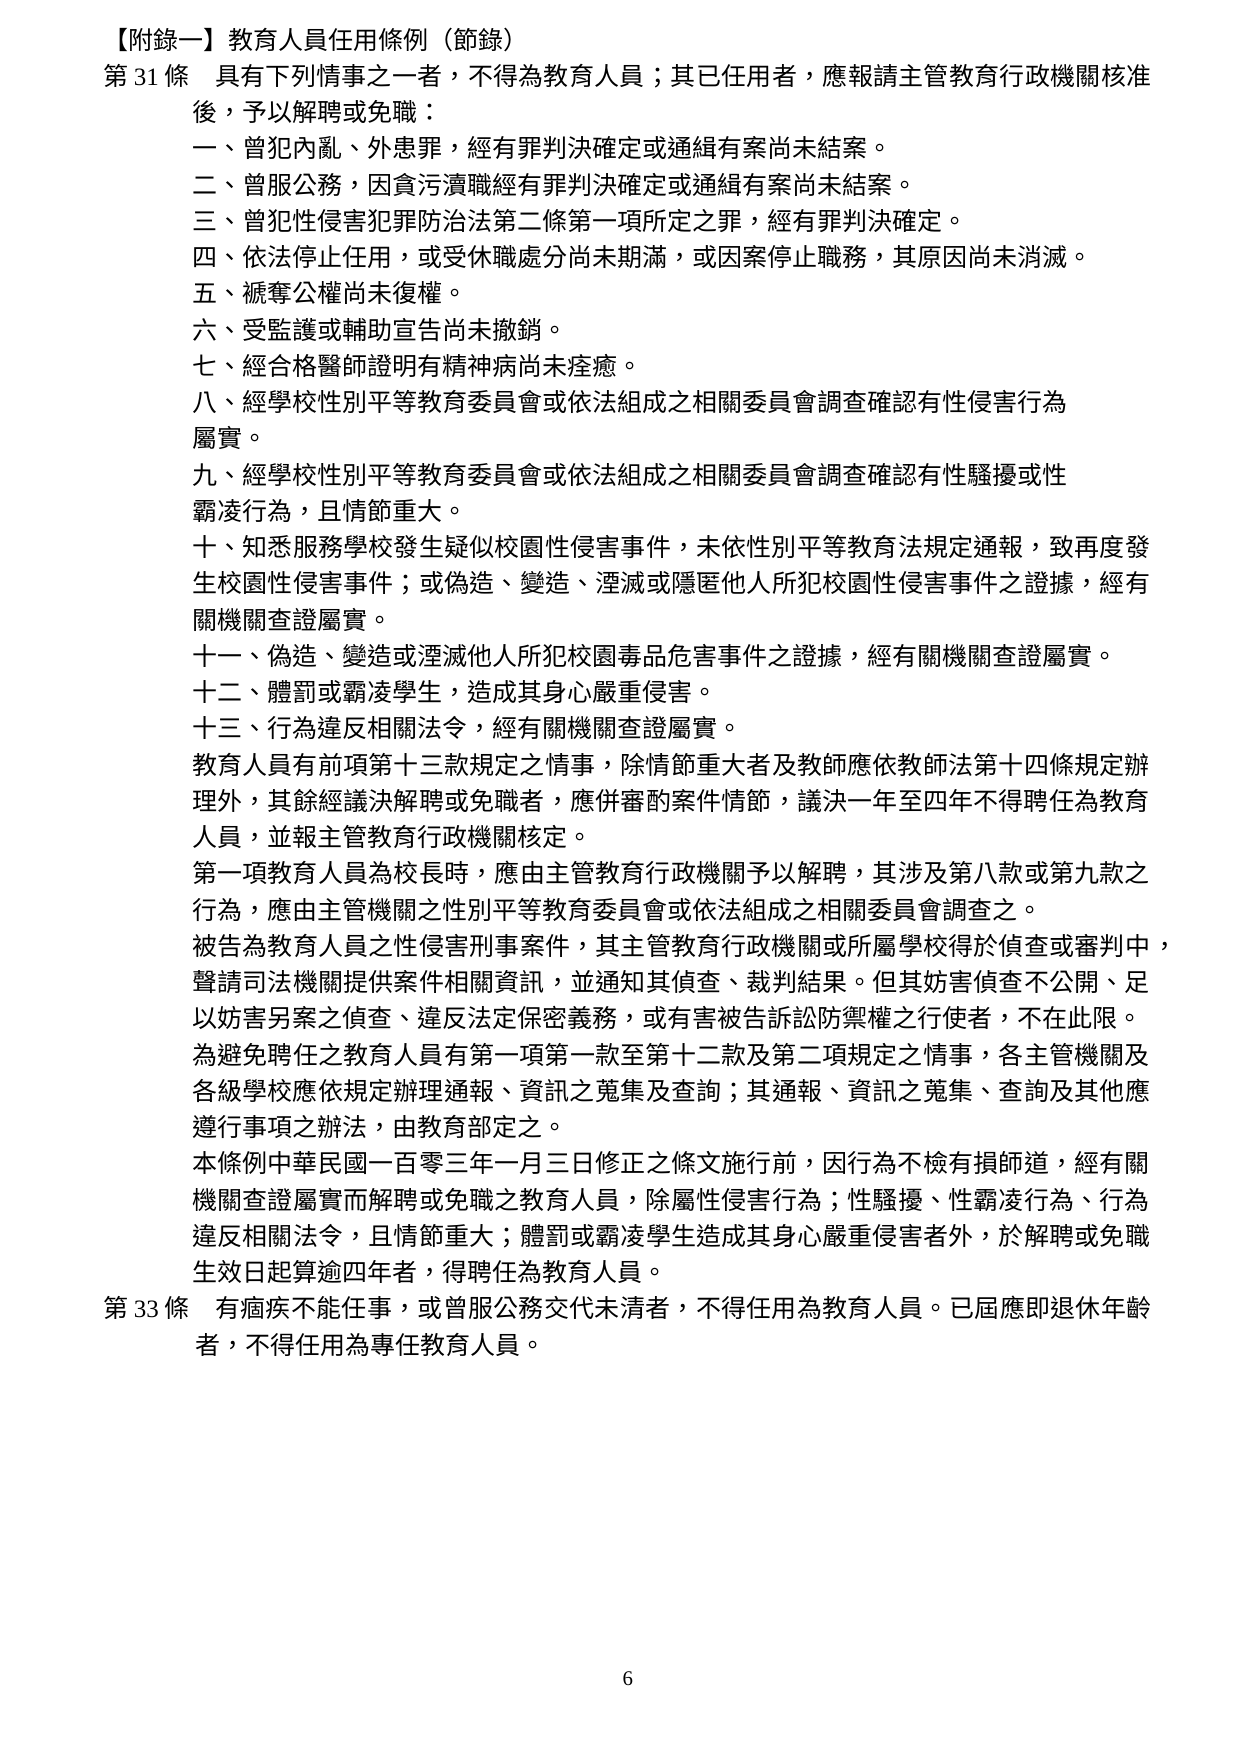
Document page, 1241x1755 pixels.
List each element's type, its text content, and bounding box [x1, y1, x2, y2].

text 【附錄一】教育人員任用條例（節錄） [103, 20, 1152, 56]
text 第31條 具有下列情事之一者，不得為教育人員；其已任用者，應報請主管教育行政機關核准後，予以解聘或免職： [103, 56, 1152, 129]
text 七、經合格醫師證明有精神病尚未痊癒。 [120, 346, 1152, 383]
text 第一項教育人員為校長時，應由主管教育行政機關予以解聘，其涉及第八款或第九款之行為，應由主管機關之性別平等教育委員會或依法組成之相關委員會調查之。 [192, 854, 1152, 926]
text 四、依法停止任用，或受休職處分尚未期滿，或因案停止職務，其原因尚未消滅。 [120, 238, 1152, 274]
text 二、曾服公務，因貪污瀆職經有罪判決確定或通緝有案尚未結案。 [120, 165, 1152, 201]
text 霸凌行為，且情節重大。 [120, 491, 1152, 528]
text 十一、偽造、變造或湮滅他人所犯校園毒品危害事件之證據，經有關機關查證屬實。 [120, 636, 1152, 673]
text 十二、體罰或霸凌學生，造成其身心嚴重侵害。 [120, 673, 1152, 709]
text 本條例中華民國一百零三年一月三日修正之條文施行前，因行為不檢有損師道，經有關機關查證屬實而解聘或免職之教育人員，除屬性侵害行為；性騷擾、性霸凌行為、行為違反相關法令，且情節重大；體罰或霸凌學生造成其身心嚴重侵害者外，於解聘或免職生效日起算逾四年者，得聘任為教育人員。 [192, 1144, 1152, 1289]
text 第33條 有痼疾不能任事，或曾服公務交代未清者，不得任用為教育人員。已屆應即退休年齡者，不得任用為專任教育人員。 [103, 1289, 1152, 1361]
text 九、經學校性別平等教育委員會或依法組成之相關委員會調查確認有性騷擾或性 [120, 455, 1152, 491]
text 十三、行為違反相關法令，經有關機關查證屬實。 [120, 709, 1152, 745]
text 六、受監護或輔助宣告尚未撤銷。 [120, 310, 1152, 346]
text 八、經學校性別平等教育委員會或依法組成之相關委員會調查確認有性侵害行為 [120, 383, 1152, 419]
text 五、褫奪公權尚未復權。 [120, 274, 1152, 310]
text 被告為教育人員之性侵害刑事案件，其主管教育行政機關或所屬學校得於偵查或審判中，聲請司法機關提供案件相關資訊，並通知其偵查、裁判結果。但其妨害偵查不公開、足以妨害另案之偵查、違反法定保密義務，或有害被告訴訟防禦權之行使者，不在此限。 [192, 926, 1152, 1035]
text 一、曾犯內亂、外患罪，經有罪判決確定或通緝有案尚未結案。 [120, 129, 1152, 165]
text 教育人員有前項第十三款規定之情事，除情節重大者及教師應依教師法第十四條規定辦理外，其餘經議決解聘或免職者，應併審酌案件情節，議決一年至四年不得聘任為教育人員，並報主管教育行政機關核定。 [192, 745, 1152, 854]
text 為避免聘任之教育人員有第一項第一款至第十二款及第二項規定之情事，各主管機關及各級學校應依規定辦理通報、資訊之蒐集及查詢；其通報、資訊之蒐集、查詢及其他應遵行事項之辦法，由教育部定之。 [192, 1035, 1152, 1144]
text 十、知悉服務學校發生疑似校園性侵害事件，未依性別平等教育法規定通報，致再度發生校園性侵害事件；或偽造、變造、湮滅或隱匿他人所犯校園性侵害事件之證據，經有關機關查證屬實。 [192, 528, 1152, 636]
text 屬實。 [120, 419, 1152, 455]
text 三、曾犯性侵害犯罪防治法第二條第一項所定之罪，經有罪判決確定。 [120, 201, 1152, 238]
